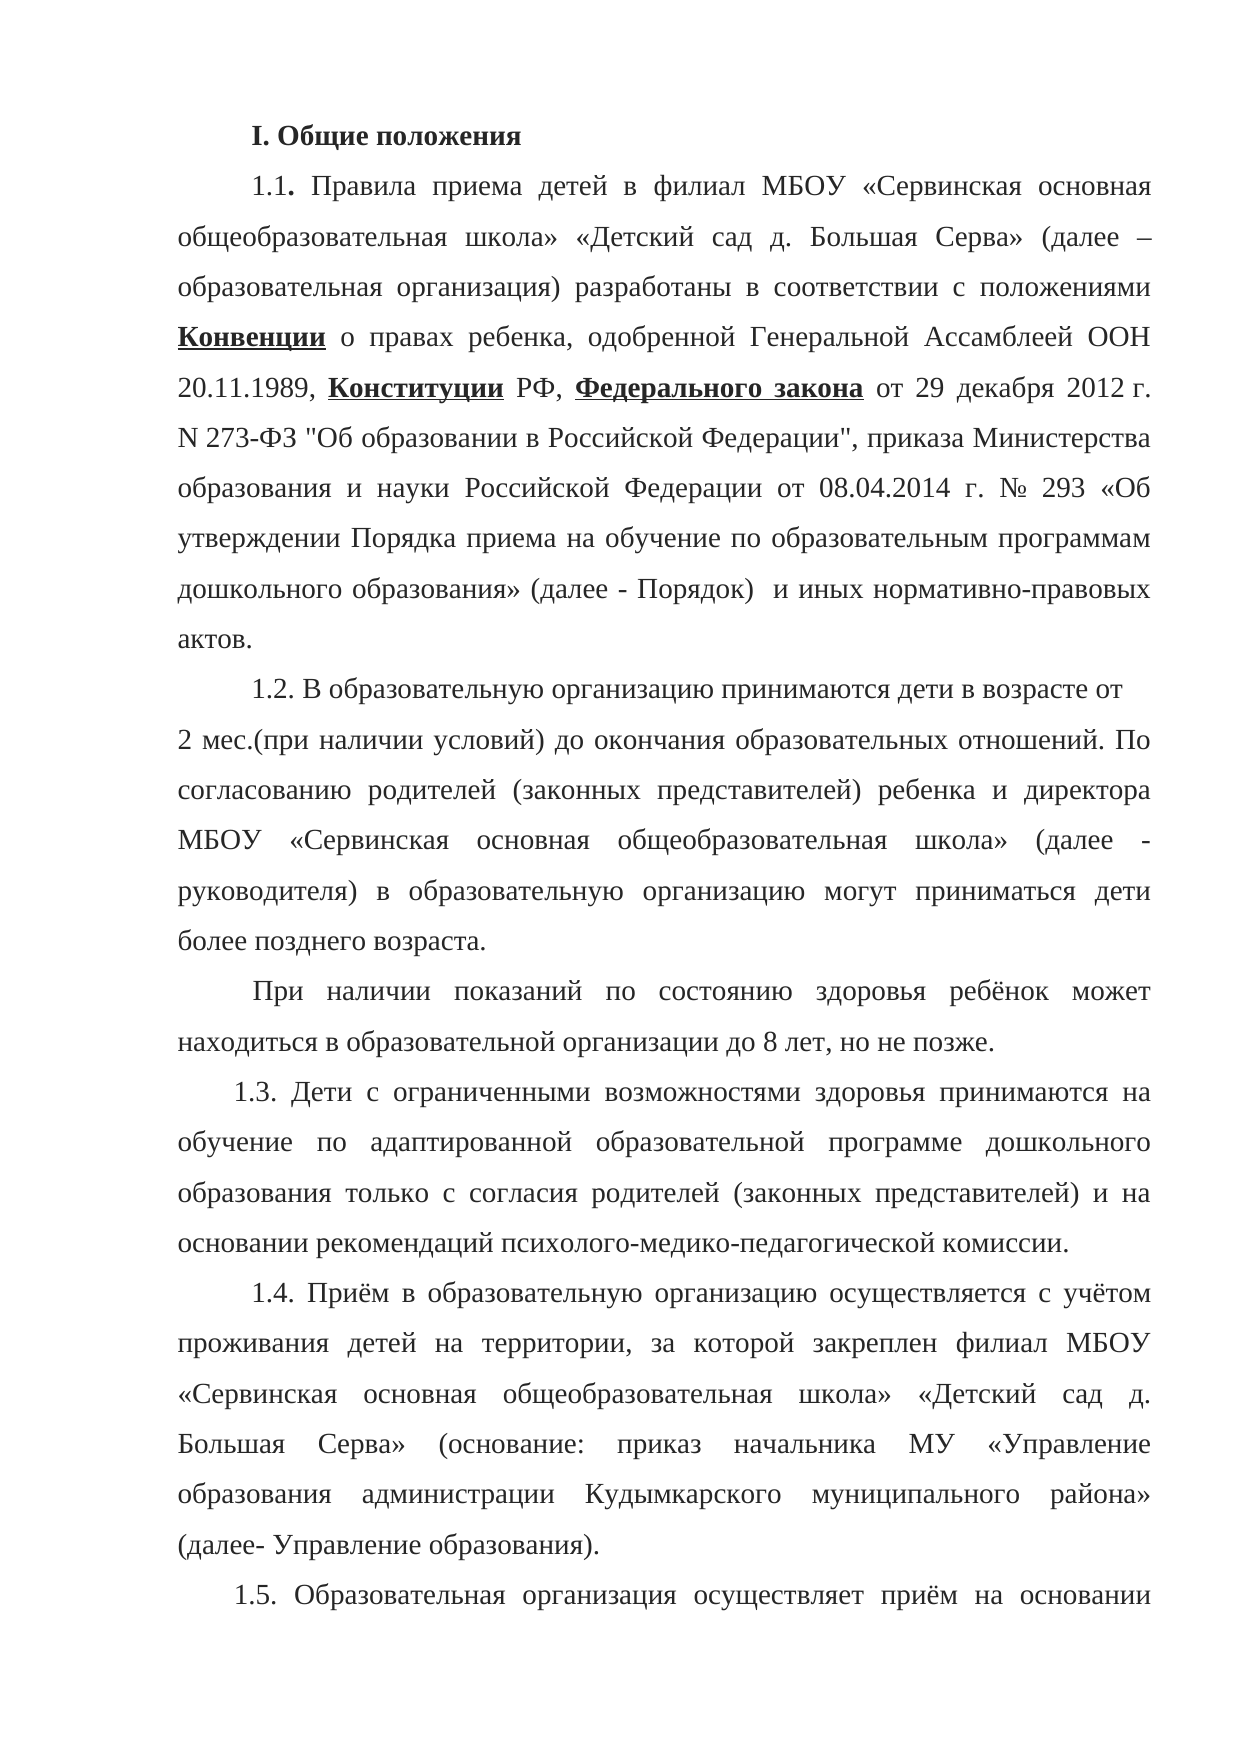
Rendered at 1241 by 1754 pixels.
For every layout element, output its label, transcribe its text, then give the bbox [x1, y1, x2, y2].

text 1.2. В образовательную организацию принимаются дети в возрасте от [177, 672, 1152, 705]
text 1.3. Дети с ограниченными возможностями здоровья принимаются на обучение по адаптированной образовательной программе дошкольного образования только с согласия родителей (законных представителей) и на основании рекомендаций психолого-медико-педагогической комиссии. [177, 1074, 1152, 1258]
text 1.5. Образовательная организация осуществляет приём на основании [177, 1577, 1152, 1611]
text 2 мес.(при наличии условий) до окончания образовательных отношений. По согласованию родителей (законных представителей) ребенка и директора МБОУ «Сервинская основная общеобразовательная школа» (далее - руководителя) в образовательную организацию могут приниматься дети более позднего возраста. [177, 722, 1152, 957]
subtitle 1.1. Правила приема детей в филиал МБОУ «Сервинская основная общеобразовательная школа» «Детский сад д. Большая Серва» (далее – образовательная организация) разработаны в соответствии с положениями Конвенции о правах ребенка, одобренной Генеральной Ассамблеей ООН 20.11.1989, Конституции РФ, Федерального закона от 29 декабря 2012 г. N 273-ФЗ "Об образовании в Российской Федерации", приказа Министерства образования и науки Российской Федерации от 08.04.2014 г. № 293 «Об утверждении Порядка приема на обучение по образовательным программам дошкольного образования» (далее - Порядок) и иных нормативно-правовых актов. [177, 168, 1152, 655]
text При наличии показаний по состоянию здоровья ребёнок может находиться в образовательной организации до 8 лет, но не позже. [177, 973, 1152, 1057]
subtitle I. Общие положения [177, 118, 1152, 152]
subtitle 1.4. Приём в образовательную организацию осуществляется с учётом проживания детей на территории, за которой закреплен филиал МБОУ «Сервинская основная общеобразовательная школа» «Детский сад д. Большая Серва» (основание: приказ начальника МУ «Управление образования администрации Кудымкарского муниципального района» (далее- Управление образования). [177, 1275, 1152, 1560]
